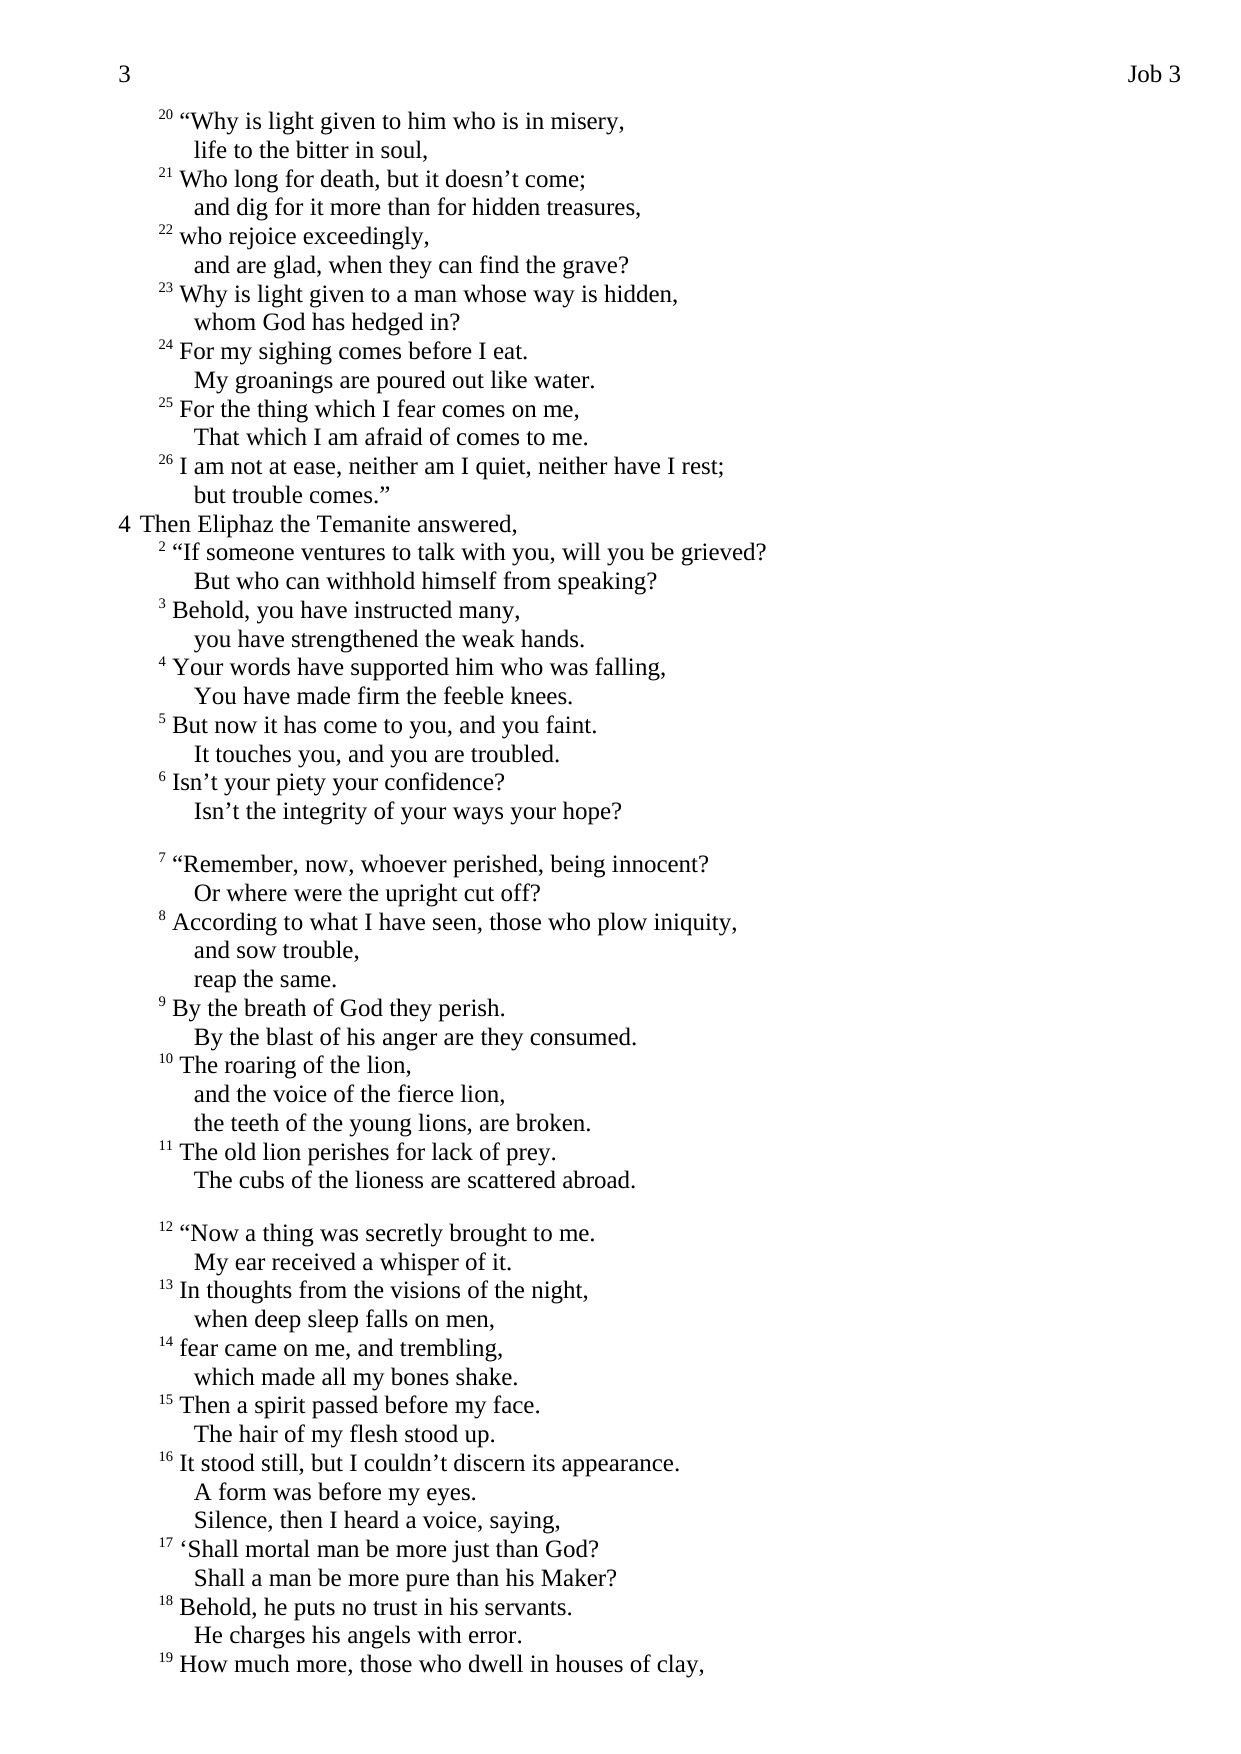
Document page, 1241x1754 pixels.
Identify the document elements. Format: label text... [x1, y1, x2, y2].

text but trouble comes.” [194, 480, 1181, 509]
text 10 The roaring of the lion, [158, 1050, 1181, 1079]
text 4 Your words have supported him who was falling, [158, 652, 1181, 681]
text the teeth of the young lions, are broken. [194, 1108, 1181, 1137]
text 9 By the breath of God they perish. [158, 993, 1181, 1022]
text 3 Behold, you have instructed many, [158, 595, 1181, 624]
text 18 Behold, he puts no trust in his servants. [158, 1592, 1181, 1621]
text and are glad, when they can find the grave? [194, 250, 1181, 279]
text 2 “If someone ventures to talk with you, will you be grieved? [158, 537, 1181, 566]
text and dig for it more than for hidden treasures, [194, 192, 1181, 221]
text 12 “Now a thing was secretly brought to me. [158, 1218, 1181, 1247]
text 11 The old lion perishes for lack of prey. [158, 1137, 1181, 1165]
text That which I am afraid of comes to me. [194, 422, 1181, 451]
text Or where were the upright cut off? [194, 878, 1181, 907]
text The hair of my flesh stood up. [194, 1419, 1181, 1448]
text reap the same. [194, 964, 1181, 993]
text 13 In thoughts from the visions of the night, [158, 1276, 1181, 1304]
text 26 I am not at ease, neither am I quiet, neither have I rest; [158, 451, 1181, 480]
text 17 ‘Shall mortal man be more just than God? [158, 1534, 1181, 1563]
text which made all my bones shake. [194, 1362, 1181, 1391]
text 23 Why is light given to a man whose way is hidden, [158, 279, 1181, 307]
text Isn’t the integrity of your ways your hope? [194, 796, 1181, 825]
text 24 For my sighing comes before I eat. [158, 336, 1181, 365]
text 22 who rejoice exceedingly, [158, 221, 1181, 250]
text 16 It stood still, but I couldn’t discern its appearance. [158, 1448, 1181, 1477]
text 19 How much more, those who dwell in houses of clay, [158, 1649, 1181, 1678]
text 7 “Remember, now, whoever perished, being innocent? [158, 849, 1181, 878]
text whom God has hedged in? [194, 307, 1181, 336]
text My groanings are poured out like water. [194, 365, 1181, 394]
text 4Then Eliphaz the Temanite answered, [118, 509, 1181, 537]
text 8 According to what I have seen, those who plow iniquity, [158, 907, 1181, 935]
text The cubs of the lioness are scattered abroad. [194, 1165, 1181, 1194]
text But who can withhold himself from speaking? [194, 566, 1181, 595]
text 6 Isn’t your piety your confidence? [158, 767, 1181, 796]
text 14 fear came on me, and trembling, [158, 1333, 1181, 1362]
text 25 For the thing which I fear comes on me, [158, 394, 1181, 422]
text You have made firm the feeble knees. [194, 681, 1181, 710]
text 5 But now it has come to you, and you faint. [158, 710, 1181, 739]
text Silence, then I heard a voice, saying, [194, 1506, 1181, 1534]
text and the voice of the fierce lion, [194, 1079, 1181, 1108]
text 15 Then a spirit passed before my face. [158, 1391, 1181, 1419]
text 20 “Why is light given to him who is in misery, [158, 106, 1181, 135]
text Shall a man be more pure than his Maker? [194, 1563, 1181, 1592]
text It touches you, and you are troubled. [194, 739, 1181, 767]
text when deep sleep falls on men, [194, 1304, 1181, 1333]
text A form was before my eyes. [194, 1477, 1181, 1506]
text and sow trouble, [194, 935, 1181, 964]
text you have strengthened the weak hands. [194, 624, 1181, 652]
text By the blast of his anger are they consumed. [194, 1022, 1181, 1050]
text He charges his angels with error. [194, 1621, 1181, 1649]
text life to the bitter in soul, [194, 135, 1181, 164]
text 21 Who long for death, but it doesn’t come; [158, 164, 1181, 192]
text My ear received a whisper of it. [194, 1247, 1181, 1276]
